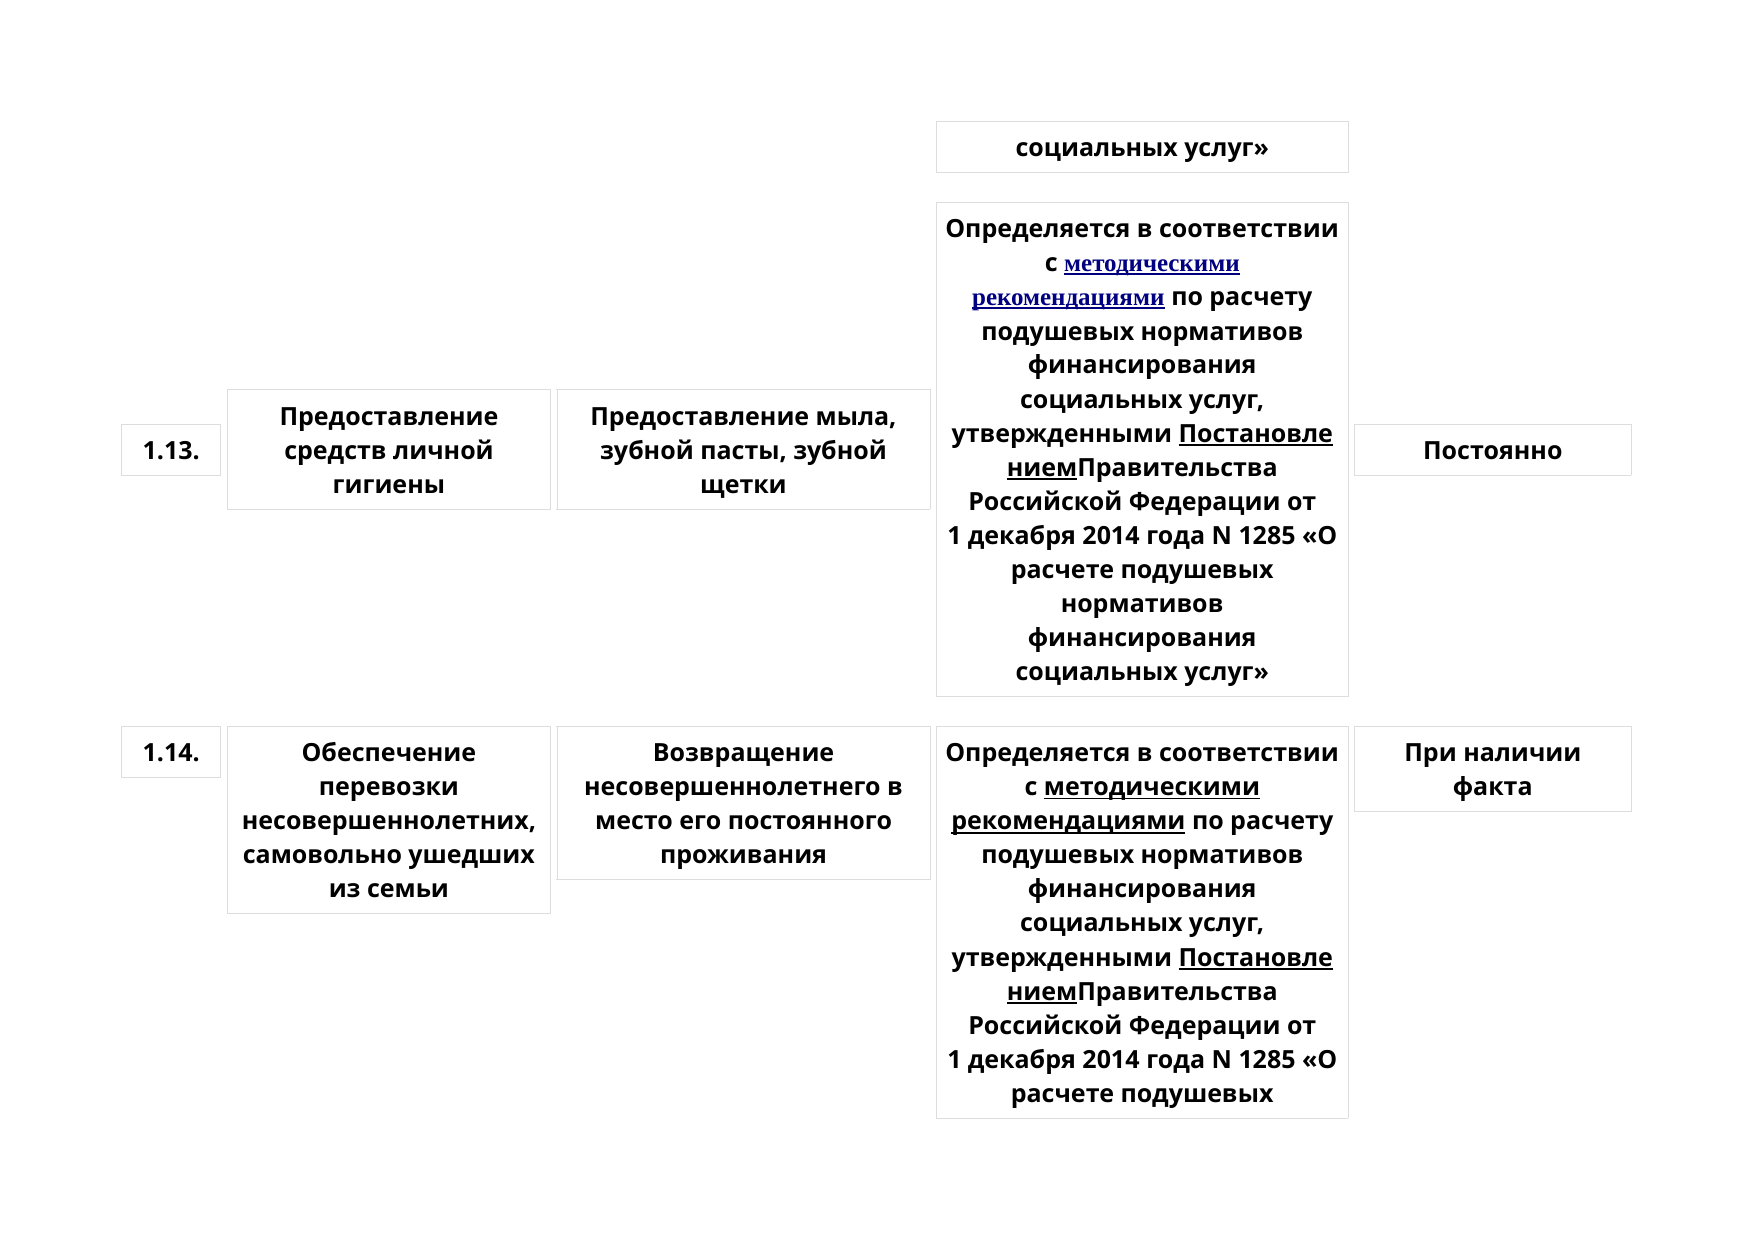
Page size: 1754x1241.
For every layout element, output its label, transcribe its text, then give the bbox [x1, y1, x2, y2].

table_cell Предоставление мыла, зубной пасты, зубной щетки [554, 199, 933, 723]
table_cell 1.14. [118, 723, 224, 1121]
table_cell [118, 118, 224, 199]
table_cell [224, 118, 553, 199]
table_cell социальных услуг» [933, 118, 1351, 199]
table_cell Возвращение несовершеннолетнего в место его постоянного проживания [554, 723, 933, 1121]
table_cell [554, 118, 933, 199]
table_cell Определяется в соответствии с методическими рекомендациями по расчету подушевых нормативов финансирования социальных услуг, утвержденными ПостановлениемПравительства Российской Федерации от 1 декабря 2014 года N 1285 «О расчете подушевых [933, 723, 1351, 1121]
table_cell [1351, 118, 1634, 199]
table_cell Предоставление средств личной гигиены [224, 199, 553, 723]
table_cell Постоянно [1351, 199, 1634, 723]
table_cell Обеспечение перевозки несовершеннолетних, самовольно ушедших из семьи [224, 723, 553, 1121]
table_cell Определяется в соответствии с методическими рекомендациями по расчету подушевых нормативов финансирования социальных услуг, утвержденными ПостановлениемПравительства Российской Федерации от 1 декабря 2014 года N 1285 «О расчете подушевых нормативов финансирования социальных услуг» [933, 199, 1351, 723]
table_cell 1.13. [118, 199, 224, 723]
table_cell При наличии факта [1351, 723, 1634, 1121]
